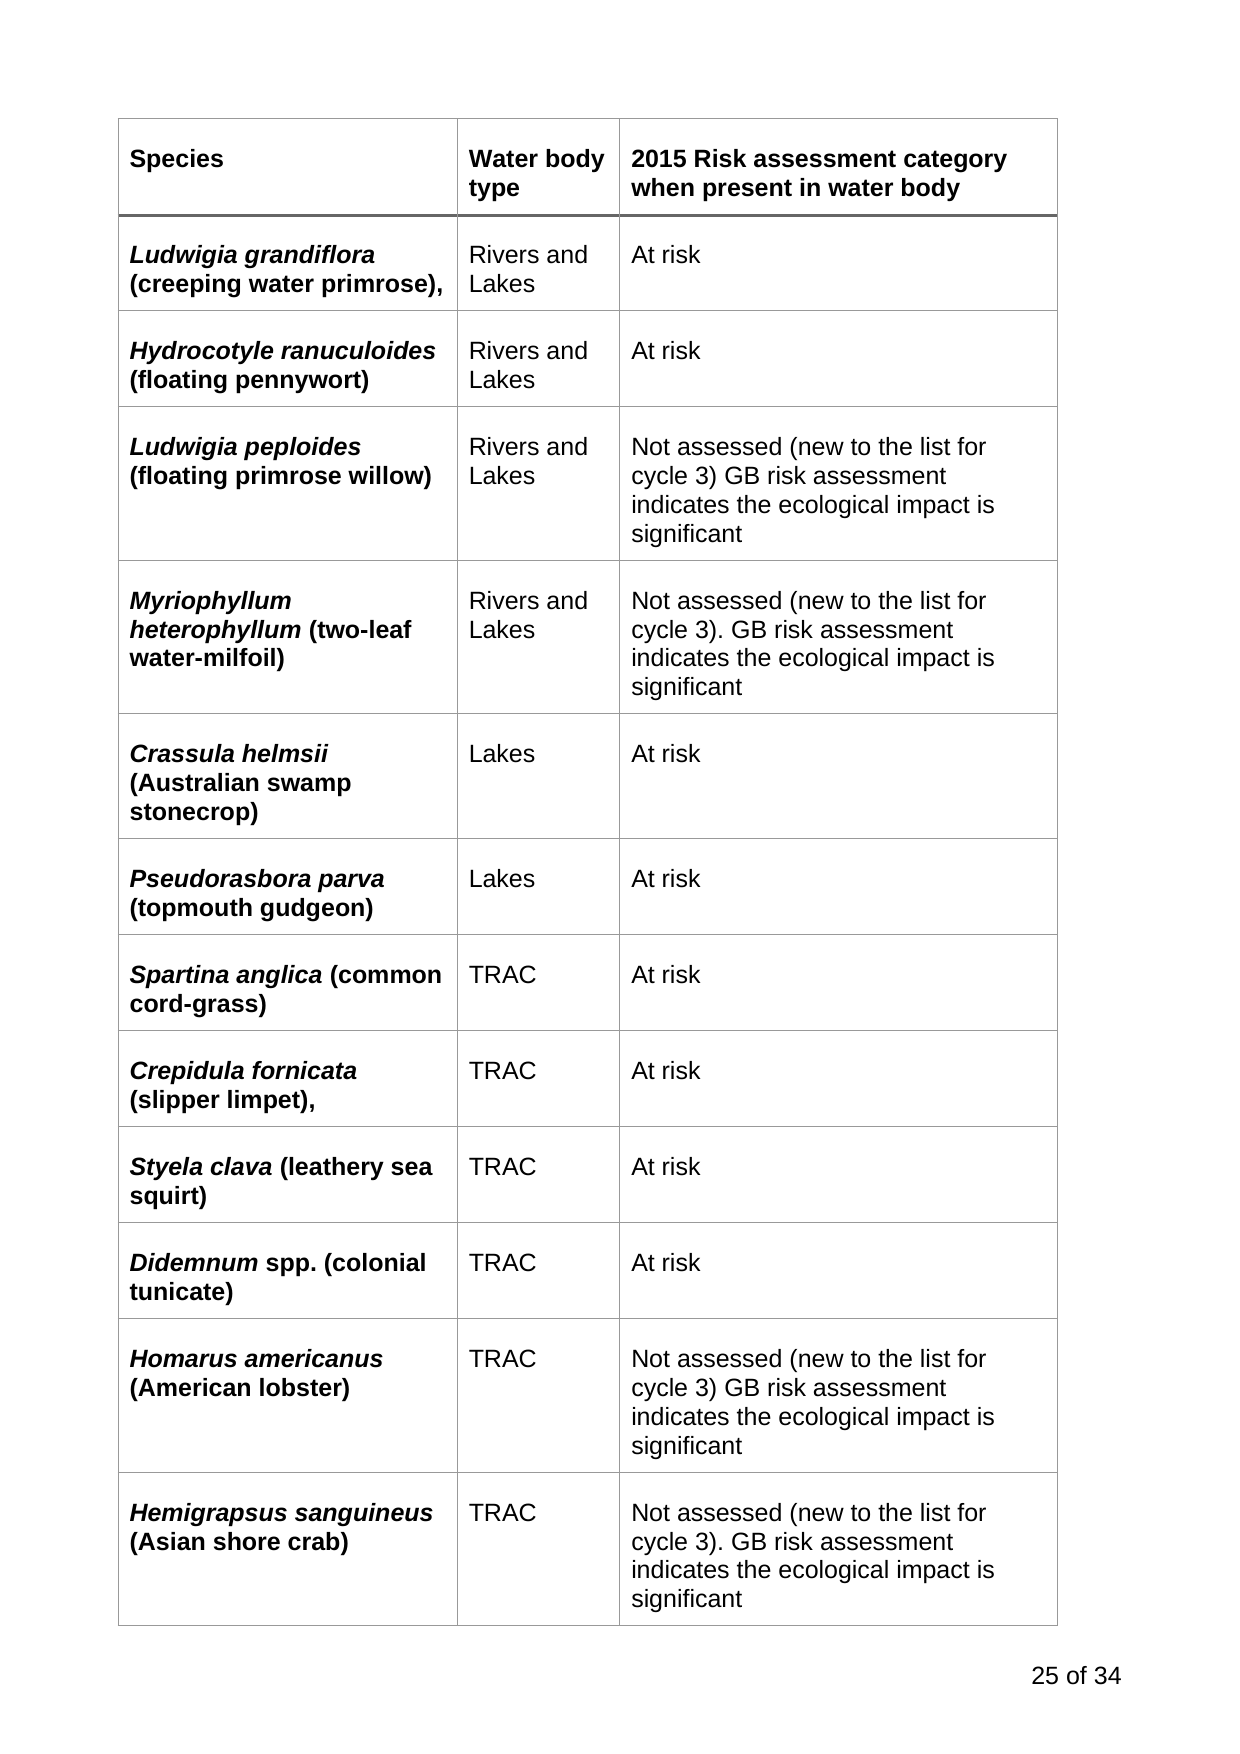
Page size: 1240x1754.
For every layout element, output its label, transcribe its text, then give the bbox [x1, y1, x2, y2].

table_cell Myriophyllum heterophyllum (two-leaf water-milfoil) [119, 561, 457, 713]
table_cell At risk [620, 1127, 1057, 1222]
table_cell At risk [620, 935, 1057, 1030]
table_cell Not assessed (new to the list for cycle 3) GB risk assessment indicates the ecological impact is significant [620, 407, 1057, 560]
table_cell Not assessed (new to the list for cycle 3) GB risk assessment indicates the ecological impact is significant [620, 1319, 1057, 1472]
table_header Water body type [458, 119, 619, 214]
table_cell TRAC [458, 1319, 619, 1472]
table_cell TRAC [458, 1031, 619, 1126]
table_cell Homarus americanus (American lobster) [119, 1319, 457, 1472]
table_cell At risk [620, 1223, 1057, 1318]
table_header 2015 Risk assessment category when present in water body [620, 119, 1057, 214]
table_cell Hemigrapsus sanguineus (Asian shore crab) [119, 1473, 457, 1625]
table_cell Ludwigia peploides (floating primrose willow) [119, 407, 457, 560]
table_cell At risk [620, 1031, 1057, 1126]
table_cell TRAC [458, 935, 619, 1030]
table_cell At risk [620, 217, 1057, 310]
table_cell TRAC [458, 1223, 619, 1318]
table_cell Rivers and Lakes [458, 311, 619, 406]
table_cell Rivers and Lakes [458, 561, 619, 713]
table_cell Rivers and Lakes [458, 407, 619, 560]
table_cell Not assessed (new to the list for cycle 3). GB risk assessment indicates the ecological impact is significant [620, 1473, 1057, 1625]
table_cell At risk [620, 311, 1057, 406]
table_cell Spartina anglica (common cord-grass) [119, 935, 457, 1030]
table_cell Didemnum spp. (colonial tunicate) [119, 1223, 457, 1318]
table_cell TRAC [458, 1127, 619, 1222]
table_cell Ludwigia grandiflora (creeping water primrose), [119, 217, 457, 310]
table_cell Pseudorasbora parva (topmouth gudgeon) [119, 839, 457, 934]
table_cell TRAC [458, 1473, 619, 1625]
table_cell Hydrocotyle ranuculoides (floating pennywort) [119, 311, 457, 406]
table_cell Styela clava (leathery sea squirt) [119, 1127, 457, 1222]
table_cell At risk [620, 714, 1057, 838]
table_cell Lakes [458, 714, 619, 838]
table_cell Not assessed (new to the list for cycle 3). GB risk assessment indicates the ecological impact is significant [620, 561, 1057, 713]
table_cell Lakes [458, 839, 619, 934]
table_header Species [119, 119, 457, 214]
table_cell At risk [620, 839, 1057, 934]
table_cell Rivers and Lakes [458, 217, 619, 310]
table_cell Crepidula fornicata (slipper limpet), [119, 1031, 457, 1126]
table_cell Crassula helmsii (Australian swamp stonecrop) [119, 714, 457, 838]
